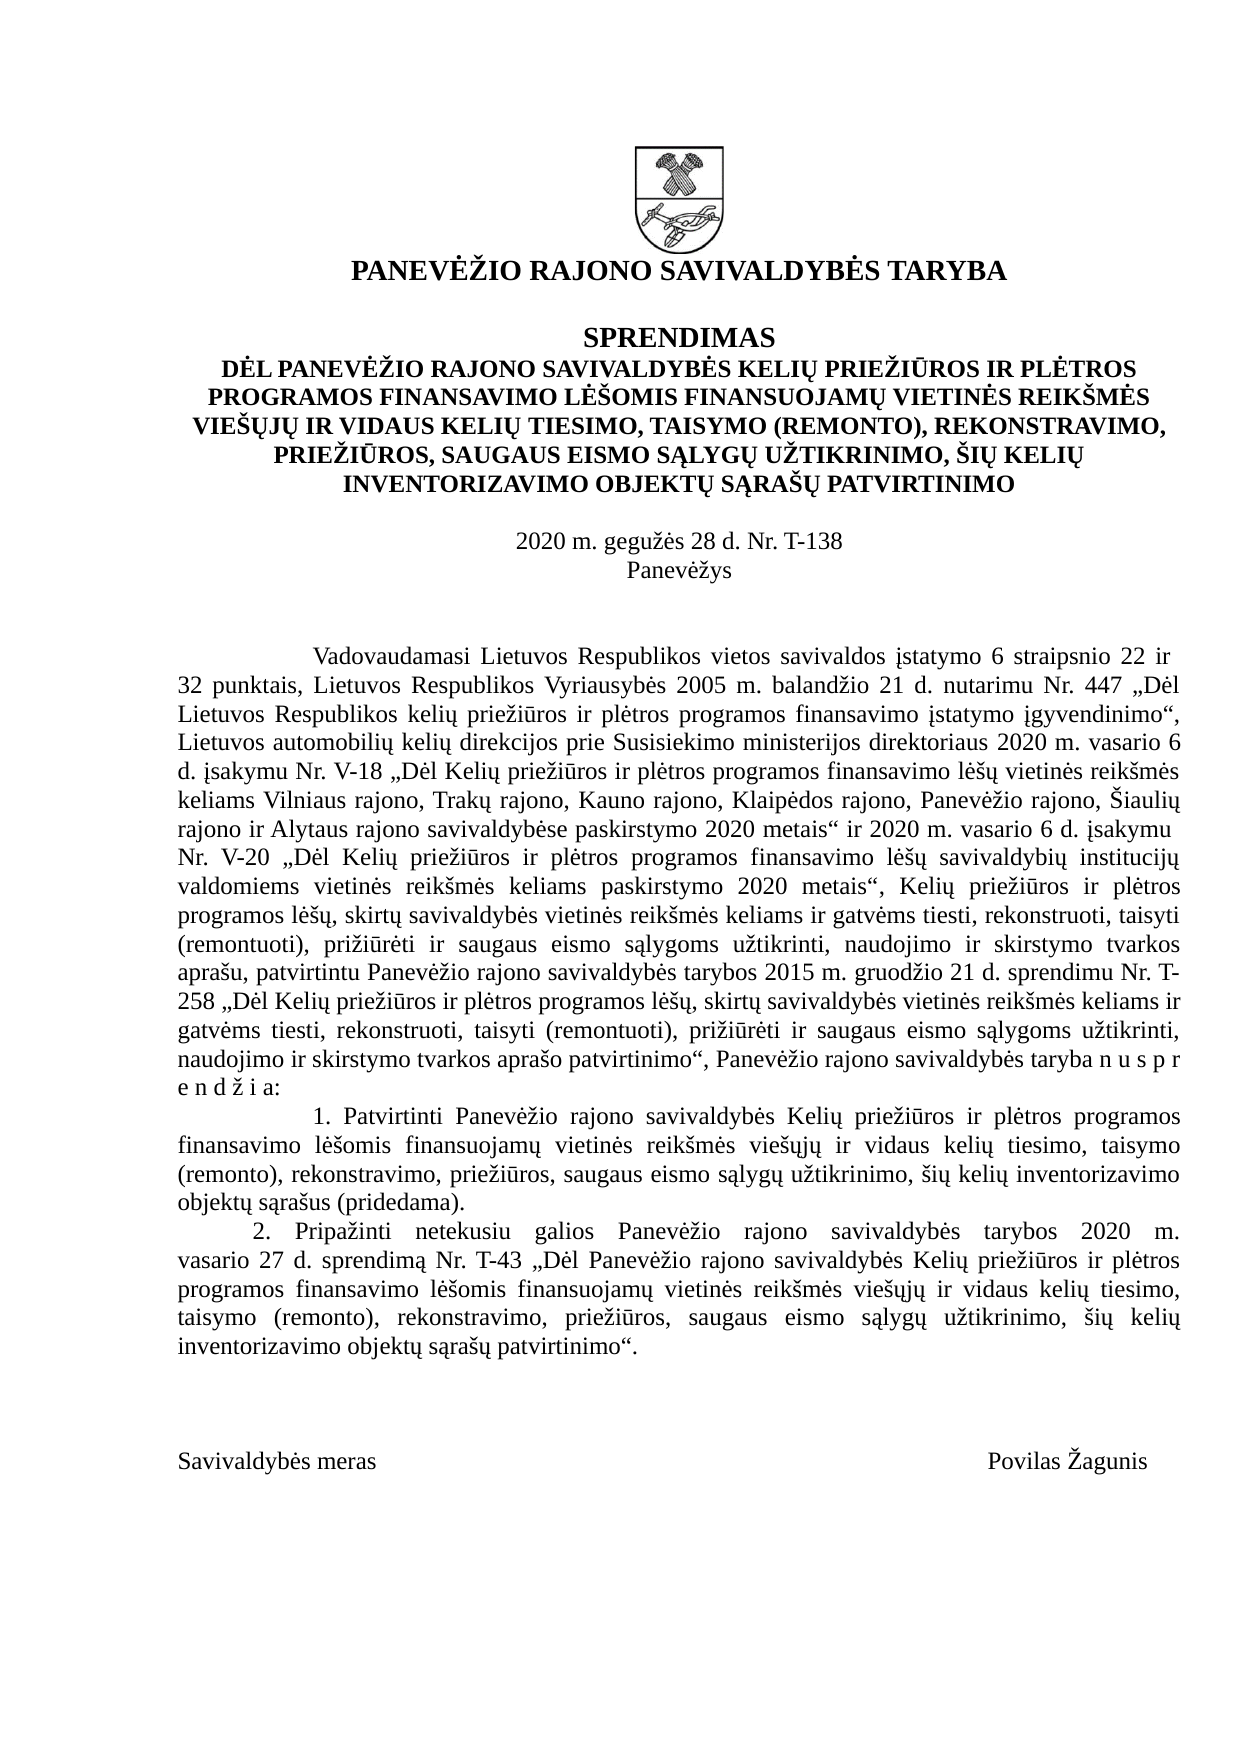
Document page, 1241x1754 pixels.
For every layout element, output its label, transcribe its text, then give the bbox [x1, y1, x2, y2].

text SPRENDIMAS [177, 320, 1181, 354]
text PANEVĖŽIO RAJONO SAVIVALDYBĖS TARYBA [177, 253, 1181, 287]
text 2. Pripažinti netekusiu galios Panevėžio rajono savivaldybės tarybos 2020 m. vasario 27 d. sprendimą Nr. T-43 „Dėl Panevėžio rajono savivaldybės Kelių priežiūros ir plėtros programos finansavimo lėšomis finansuojamų vietinės reikšmės viešųjų ir vidaus kelių tiesimo, taisymo (remonto), rekonstravimo, priežiūros, saugaus eismo sąlygų užtikrinimo, šių kelių inventorizavimo objektų sąrašų patvirtinimo“. [177, 1216, 1181, 1360]
text Vadovaudamasi Lietuvos Respublikos vietos savivaldos įstatymo 6 straipsnio 22 ir 32 punktais, Lietuvos Respublikos Vyriausybės 2005 m. balandžio 21 d. nutarimu Nr. 447 „Dėl Lietuvos Respublikos kelių priežiūros ir plėtros programos finansavimo įstatymo įgyvendinimo“, Lietuvos automobilių kelių direkcijos prie Susisiekimo ministerijos direktoriaus 2020 m. vasario 6 d. įsakymu Nr. V-18 „Dėl Kelių priežiūros ir plėtros programos finansavimo lėšų vietinės reikšmės keliams Vilniaus rajono, Trakų rajono, Kauno rajono, Klaipėdos rajono, Panevėžio rajono, Šiaulių rajono ir Alytaus rajono savivaldybėse paskirstymo 2020 metais“ ir 2020 m. vasario 6 d. įsakymu Nr. V-20 „Dėl Kelių priežiūros ir plėtros programos finansavimo lėšų savivaldybių institucijų valdomiems vietinės reikšmės keliams paskirstymo 2020 metais“, Kelių priežiūros ir plėtros programos lėšų, skirtų savivaldybės vietinės reikšmės keliams ir gatvėms tiesti, rekonstruoti, taisyti (remontuoti), prižiūrėti ir saugaus eismo sąlygoms užtikrinti, naudojimo ir skirstymo tvarkos aprašu, patvirtintu Panevėžio rajono savivaldybės tarybos 2015 m. gruodžio 21 d. sprendimu Nr. T-258 „Dėl Kelių priežiūros ir plėtros programos lėšų, skirtų savivaldybės vietinės reikšmės keliams ir gatvėms tiesti, rekonstruoti, taisyti (remontuoti), prižiūrėti ir saugaus eismo sąlygoms užtikrinti, naudojimo ir skirstymo tvarkos aprašo patvirtinimo“, Panevėžio rajono savivaldybės taryba n u s p r e n d ž i a: [177, 641, 1181, 1101]
text Savivaldybės meras Povilas Žagunis [177, 1446, 1181, 1475]
text DĖL PANEVĖŽIO RAJONO SAVIVALDYBĖS KELIŲ PRIEŽIŪROS IR PLĖTROS PROGRAMOS FINANSAVIMO LĖŠOMIS FINANSUOJAMŲ VIETINĖS REIKŠMĖS VIEŠŲJŲ IR VIDAUS KELIŲ TIESIMO, TAISYMO (REMONTO), REKONSTRAVIMO, PRIEŽIŪROS, SAUGAUS EISMO SĄLYGŲ UŽTIKRINIMO, ŠIŲ KELIŲ INVENTORIZAVIMO OBJEKTŲ SĄRAŠŲ PATVIRTINIMO [177, 354, 1181, 497]
text Panevėžys [177, 555, 1181, 584]
text 1. Patvirtinti Panevėžio rajono savivaldybės Kelių priežiūros ir plėtros programos finansavimo lėšomis finansuojamų vietinės reikšmės viešųjų ir vidaus kelių tiesimo, taisymo (remonto), rekonstravimo, priežiūros, saugaus eismo sąlygų užtikrinimo, šių kelių inventorizavimo objektų sąrašus (pridedama). [177, 1101, 1181, 1216]
text 2020 m. gegužės 28 d. Nr. T-138 [177, 526, 1181, 555]
